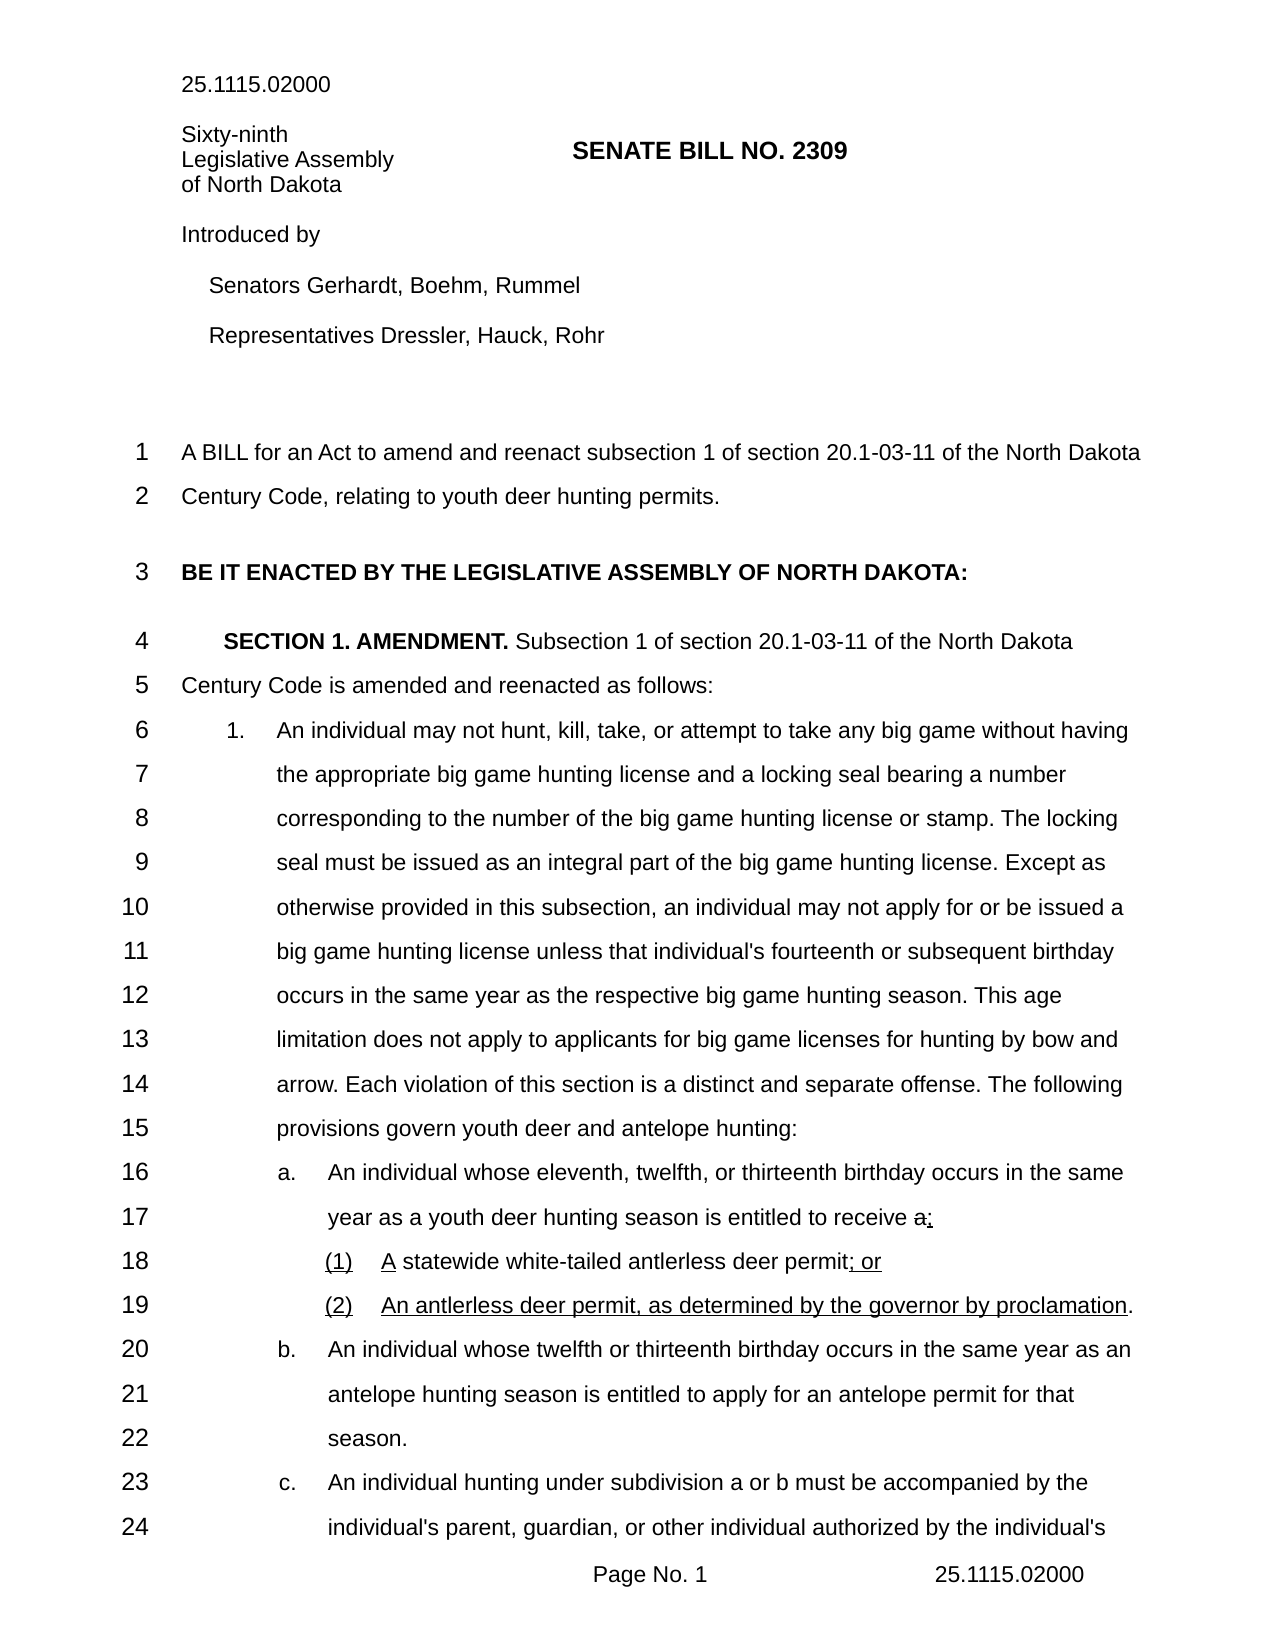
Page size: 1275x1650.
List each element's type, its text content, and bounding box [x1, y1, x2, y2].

text Senators Gerhardt, Boehm, Rummel [208, 275, 1154, 298]
text Introduced by [181, 223, 1154, 248]
text c. An individual hunting under subdivision a or b must be accompanied by the individual's parent, guardian, or other individual authorized by the individual's [181, 1455, 1154, 1544]
text (1) A statewide white‑tailed antlerless deer permit; or [181, 1234, 1154, 1278]
text 1. An individual may not hunt, kill, take, or attempt to take any big game without having the appropriate big game hunting license and a locking seal bearing a number corresponding to the number of the big game hunting license or stamp. The locking seal must be issued as an integral part of the big game hunting license. Except as otherwise provided in this subsection, an individual may not apply for or be issued a big game hunting license unless that individual's fourteenth or subsequent birthday occurs in the same year as the respective big game hunting season. This age limitation does not apply to applicants for big game licenses for hunting by bow and arrow. Each violation of this section is a distinct and separate offense. The following provisions govern youth deer and antelope hunting: [181, 703, 1154, 1145]
text (2) An antlerless deer permit, as determined by the governor by proclamation. [181, 1278, 1154, 1322]
text of North Dakota [181, 173, 1154, 198]
text a. An individual whose eleventh, twelfth, or thirteenth birthday occurs in the same year as a youth deer hunting season is entitled to receive a; [181, 1145, 1154, 1234]
text b. An individual whose twelfth or thirteenth birthday occurs in the same year as an antelope hunting season is entitled to apply for an antelope permit for that season. [181, 1322, 1154, 1455]
text Legislative Assembly [181, 148, 1154, 173]
text SECTION 1. AMENDMENT. Subsection 1 of section 20.1‑03‑11 of the North Dakota Century Code is amended and reenacted as follows: [181, 614, 1154, 703]
text BE IT ENACTED BY THE LEGISLATIVE ASSEMBLY OF NORTH DAKOTA: [181, 545, 1154, 589]
title A BILL for an Act to amend and reenact subsection 1 of section 20.1‑03‑11 of the North Dakota Century Code, relating to youth deer hunting permits. [181, 425, 1154, 513]
title BILL NO. [565, 136, 848, 165]
text . [181, 73, 1154, 133]
text Representatives Dressler, Hauck, Rohr [208, 325, 1154, 348]
